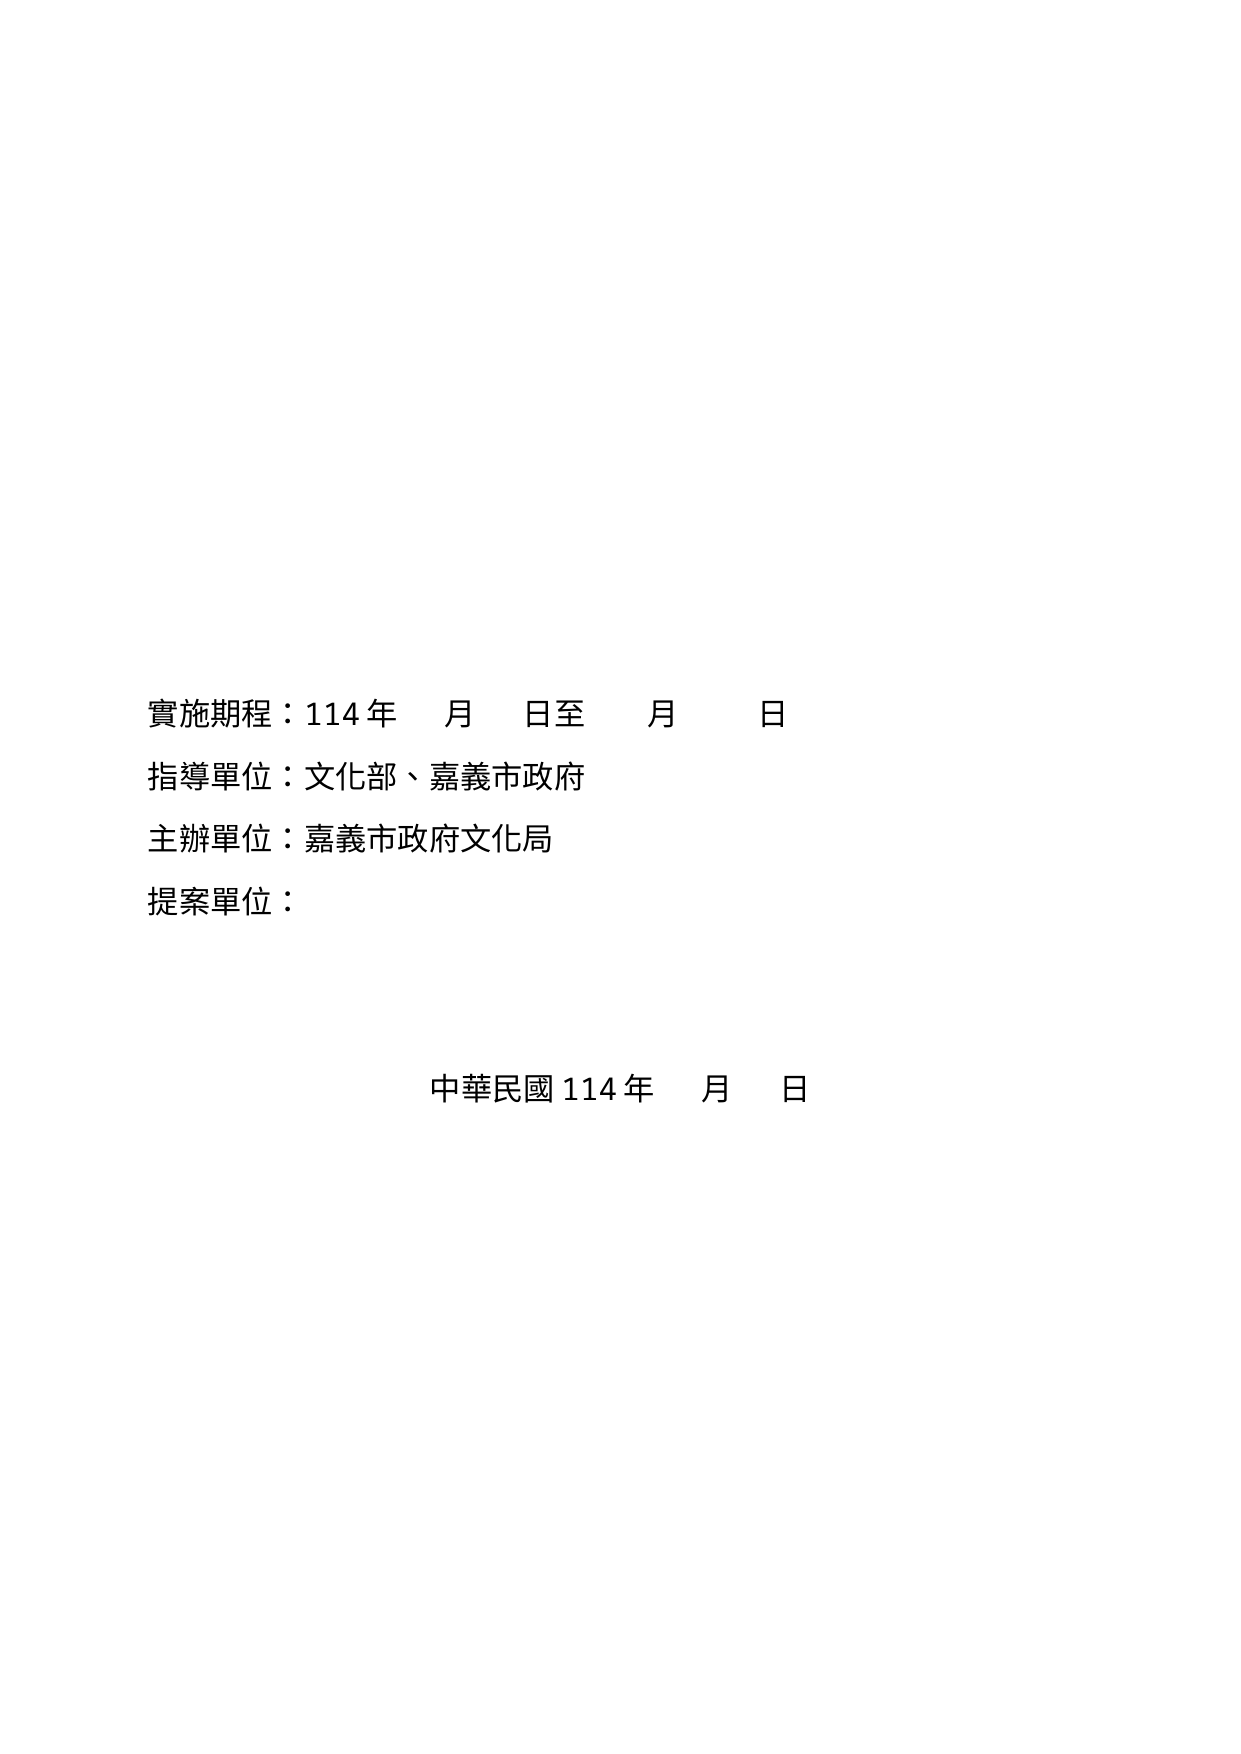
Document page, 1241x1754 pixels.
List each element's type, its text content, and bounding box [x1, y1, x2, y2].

text 主辦單位：嘉義市政府文化局 [148, 795, 1093, 858]
text 提案單位： [148, 858, 1093, 920]
text 中華民國114年 月 日 [148, 1045, 1093, 1108]
text 實施期程：114年 月 日至 月 日 [148, 670, 1093, 733]
text 指導單位：文化部、嘉義市政府 [148, 733, 1093, 795]
